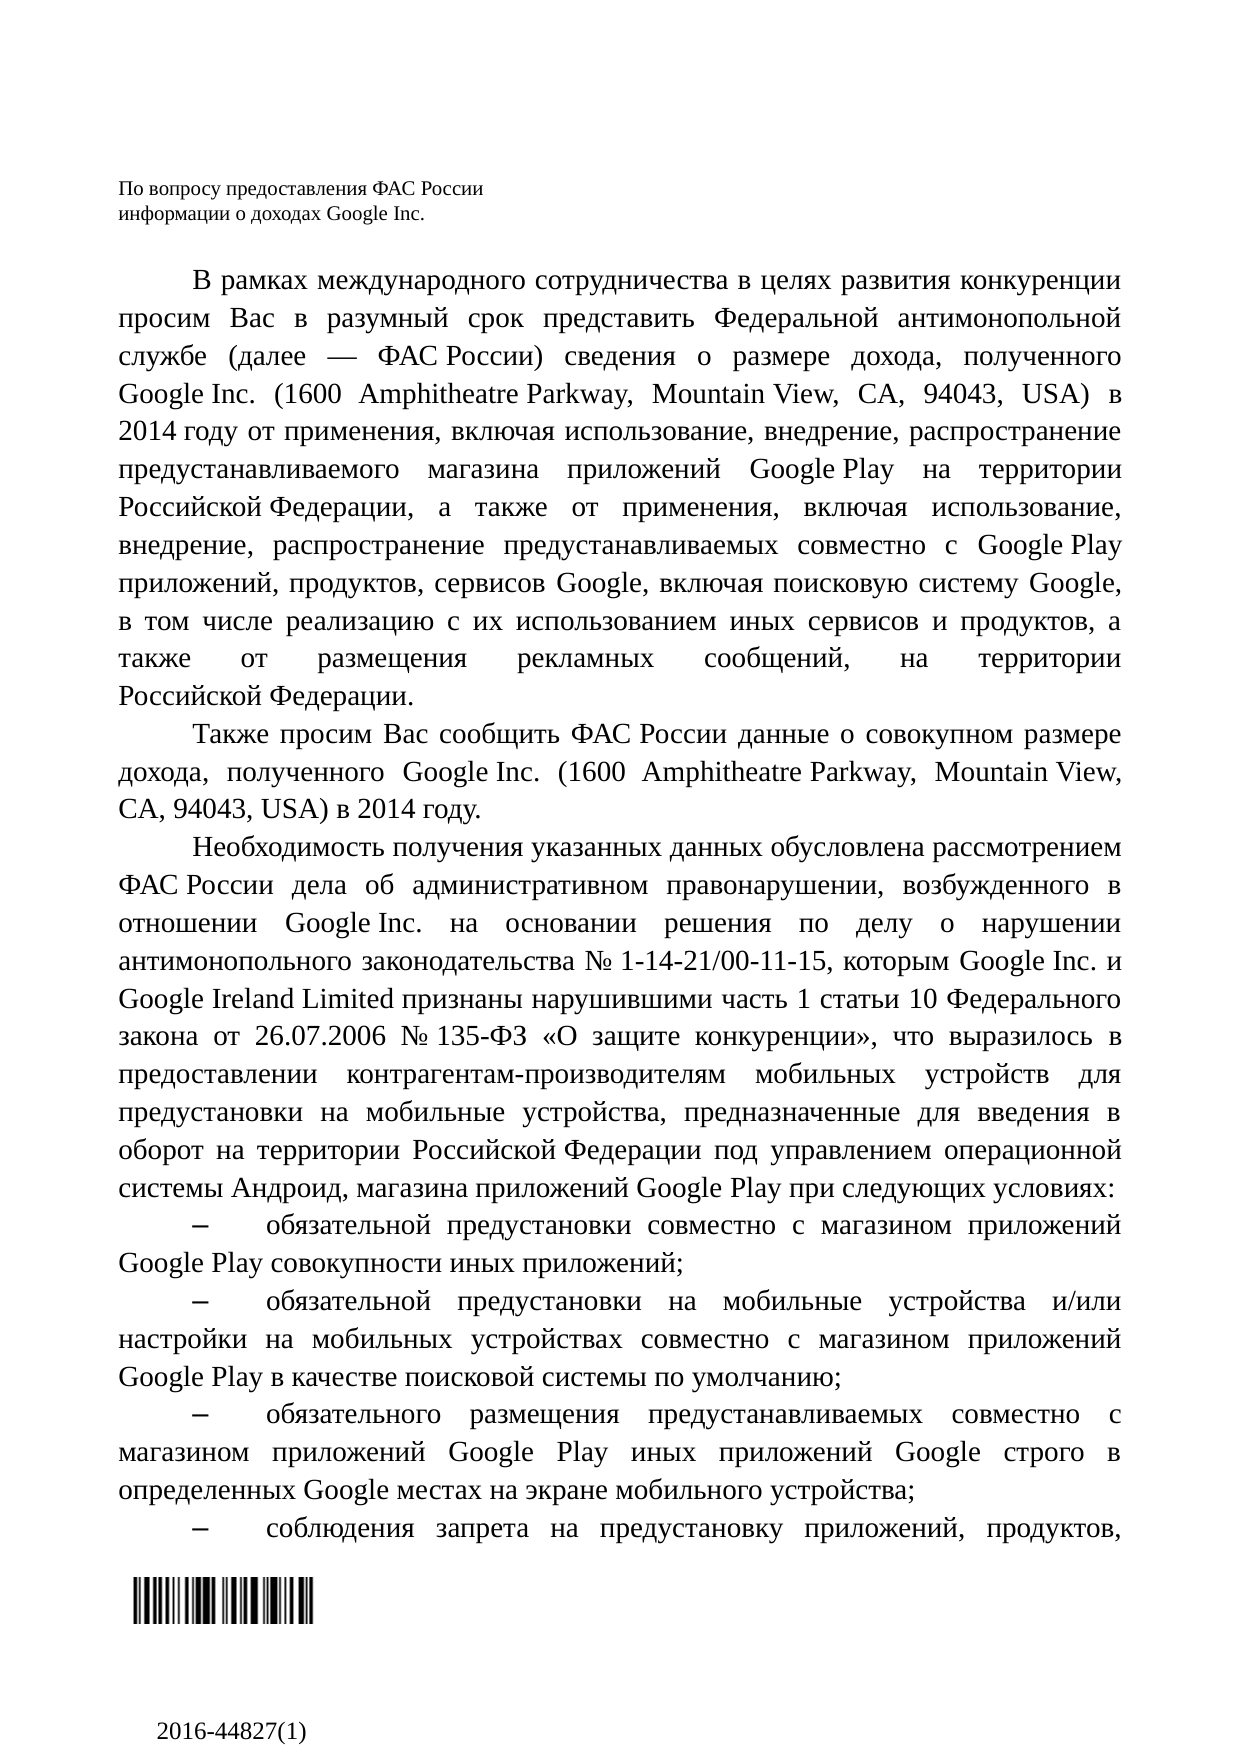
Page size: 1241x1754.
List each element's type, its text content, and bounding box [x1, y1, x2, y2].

list соблюдения запрета на предустановку приложений, продуктов, [118, 1506, 1122, 1544]
text информации о доходах Google Inc. [118, 200, 1122, 224]
list обязательной предустановки на мобильные устройства и/или настройки на мобильных устройствах совместно с магазином приложений Google Play в качестве поисковой системы по умолчанию; [118, 1279, 1122, 1392]
list обязательного размещения предустанавливаемых совместно с магазином приложений Google Play иных приложений Google строго в определенных Google местах на экране мобильного устройства; [118, 1392, 1122, 1506]
text По вопросу предоставления ФАС России [118, 176, 1122, 200]
text В рамках международного сотрудничества в целях развития конкуренции просим Вас в разумный срок представить Федеральной антимонопольной службе (далее — ФАС России) сведения о размере дохода, полученного Google Inc. (1600 Amphitheatre Parkway, Mountain View, CA, 94043, USA) в 2014 году от применения, включая использование, внедрение, распространение предустанавливаемого магазина приложений Google Play на территории Российской Федерации, а также от применения, включая использование, внедрение, распространение предустанавливаемых совместно с Google Play приложений, продуктов, сервисов Google, включая поисковую систему Google, в том числе реализацию с их использованием иных сервисов и продуктов, а также от размещения рекламных сообщений, на территории Российской Федерации. [118, 258, 1122, 712]
text Необходимость получения указанных данных обусловлена рассмотрением ФАС России дела об административном правонарушении, возбужденного в отношении Google Inc. на основании решения по делу о нарушении антимонопольного законодательства № 1-14-21/00-11-15, которым Google Inc. и Google Ireland Limited признаны нарушившими часть 1 статьи 10 Федерального закона от 26.07.2006 № 135-ФЗ «О защите конкуренции», что выразилось в предоставлении контрагентам-производителям мобильных устройств для предустановки на мобильные устройства, предназначенные для введения в оборот на территории Российской Федерации под управлением операционной системы Андроид, магазина приложений Google Play при следующих условиях: [118, 825, 1122, 1203]
picture [118, 1577, 331, 1624]
list обязательной предустановки совместно с магазином приложений Google Play совокупности иных приложений; [118, 1203, 1122, 1279]
text Также просим Вас сообщить ФАС России данные о совокупном размере дохода, полученного Google Inc. (1600 Amphitheatre Parkway, Mountain View, CA, 94043, USA) в 2014 году. [118, 712, 1122, 825]
